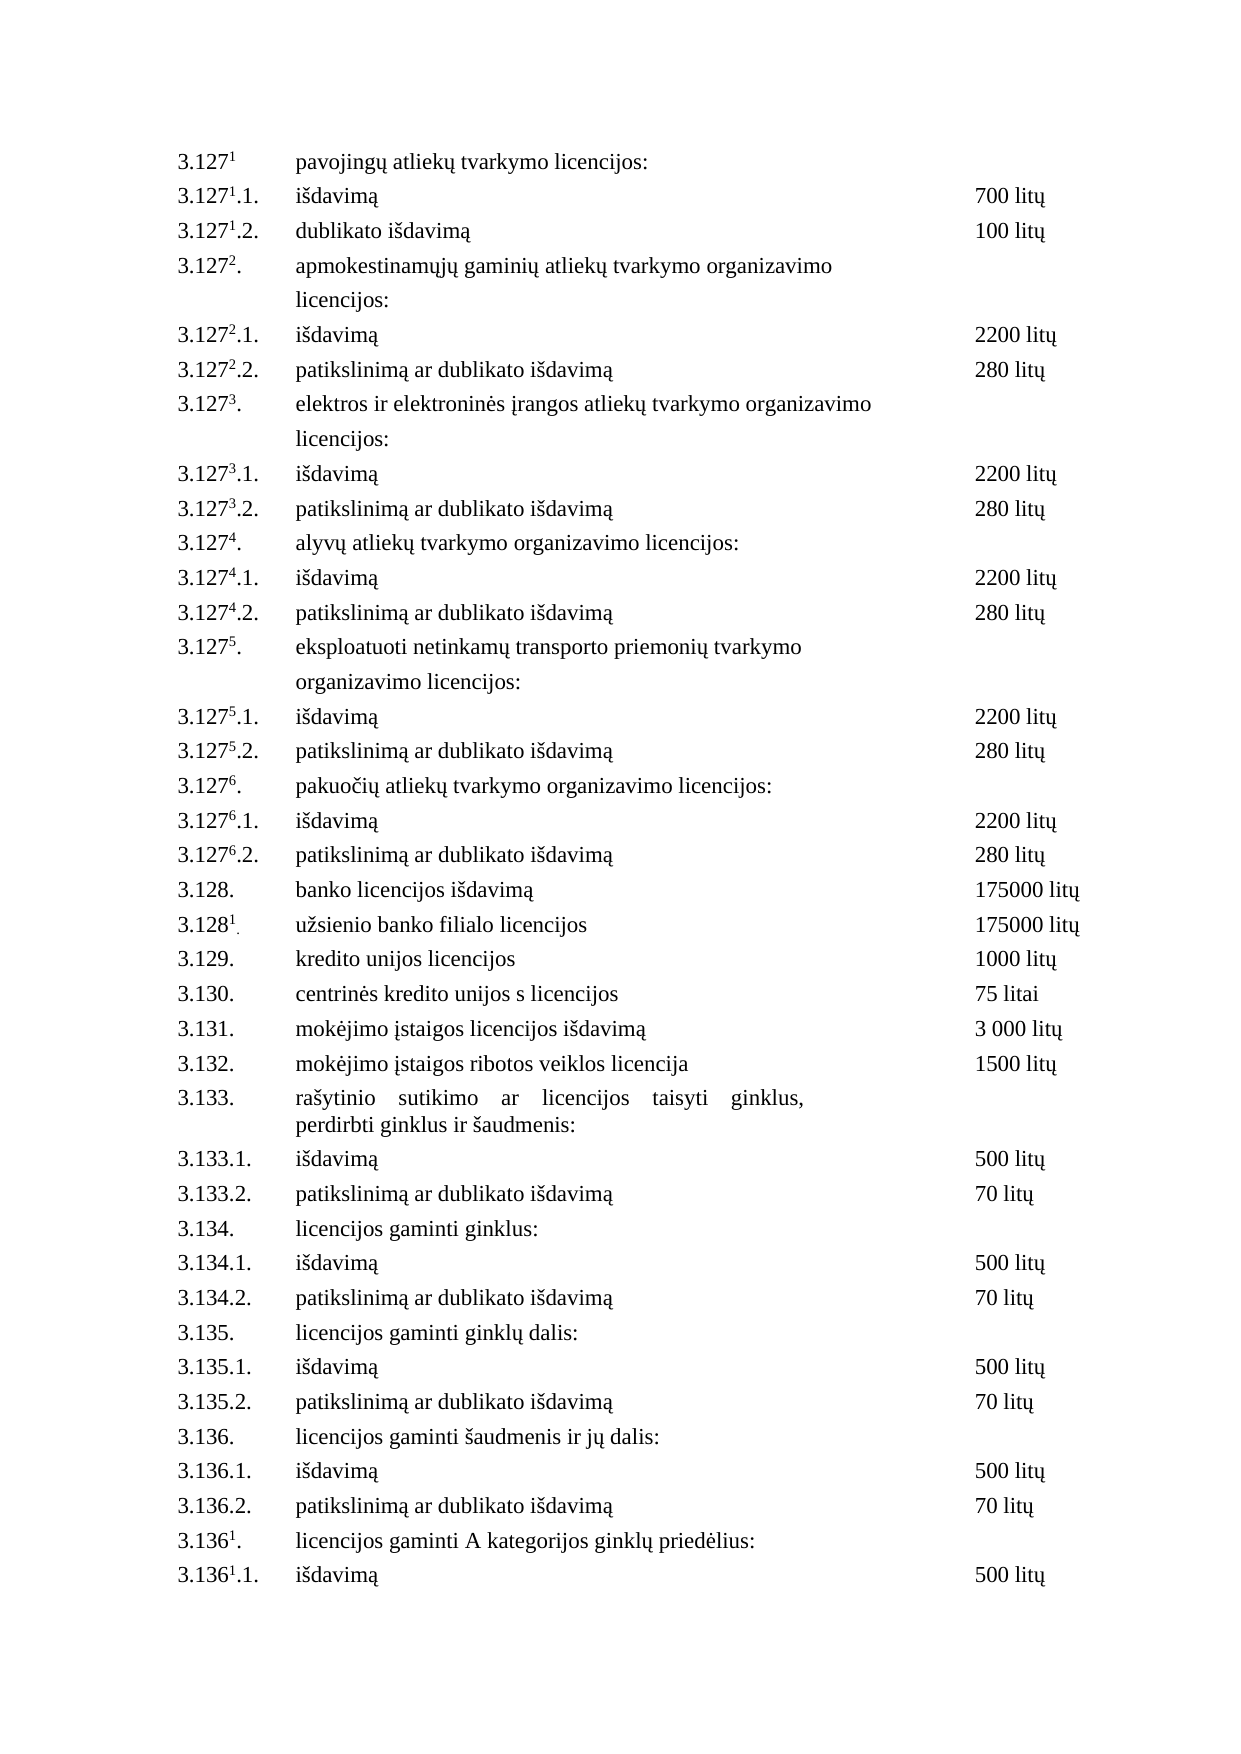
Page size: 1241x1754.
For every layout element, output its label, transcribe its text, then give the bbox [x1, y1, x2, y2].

text 3.1361.1. išdavimą 500 litų [177, 1562, 1122, 1588]
text 3.1276. pakuočių atliekų tvarkymo organizavimo licencijos: [177, 772, 1122, 798]
text 3.1361. licencijos gaminti A kategorijos ginklų priedėlius: [177, 1527, 1122, 1553]
text 3.136.1. išdavimą 500 litų [177, 1457, 1122, 1484]
text 3.128. banko licencijos išdavimą 175000 litų [177, 876, 1122, 902]
text 3.132. mokėjimo įstaigos ribotos veiklos licencija 1500 litų [177, 1049, 1122, 1076]
text 3.1275.2. patikslinimą ar dublikato išdavimą 280 litų [177, 737, 1122, 764]
text 3.1275. eksploatuoti netinkamų transporto priemonių tvarkymo [177, 633, 1122, 660]
text 3.135.1. išdavimą 500 litų [177, 1353, 1122, 1380]
text 3.130. centrinės kredito unijos s licencijos 75 litai [177, 980, 1122, 1007]
text 3.134.1. išdavimą 500 litų [177, 1249, 1122, 1276]
text 3.1273.2. patikslinimą ar dublikato išdavimą 280 litų [177, 494, 1122, 521]
text 3.1272.1. išdavimą 2200 litų [177, 321, 1122, 347]
text 3.136. licencijos gaminti šaudmenis ir jų dalis: [177, 1423, 1122, 1449]
text 3.1272. apmokestinamųjų gaminių atliekų tvarkymo organizavimo [177, 252, 1122, 278]
text 3.1271.2. dublikato išdavimą 100 litų [177, 217, 1122, 243]
text organizavimo licencijos: [177, 668, 1122, 694]
text 3.133.1. išdavimą 500 litų [177, 1145, 1122, 1172]
text 3.1271.1. išdavimą 700 litų [177, 182, 1122, 209]
text 3.1274.1. išdavimą 2200 litų [177, 564, 1122, 590]
text 3.1273. elektros ir elektroninės įrangos atliekų tvarkymo organizavimo [177, 391, 1122, 417]
text licencijos: [177, 425, 1122, 452]
text 3.1272.2. patikslinimą ar dublikato išdavimą 280 litų [177, 356, 1122, 382]
text 3.1273.1. išdavimą 2200 litų [177, 460, 1122, 486]
text 3.1274.2. patikslinimą ar dublikato išdavimą 280 litų [177, 599, 1122, 625]
text 3.133. rašytinio sutikimo ar licencijos taisyti ginklus, perdirbti ginklus ir šaudmenis: [177, 1084, 827, 1137]
text 3.131. mokėjimo įstaigos licencijos išdavimą 3 000 litų [177, 1015, 1122, 1041]
text 3.134.2. patikslinimą ar dublikato išdavimą 70 litų [177, 1284, 1122, 1310]
text 3.129. kredito unijos licencijos 1000 litų [177, 946, 1122, 972]
text 3.135.2. patikslinimą ar dublikato išdavimą 70 litų [177, 1388, 1122, 1414]
text 3.134. licencijos gaminti ginklus: [177, 1215, 1122, 1241]
text 3.136.2. patikslinimą ar dublikato išdavimą 70 litų [177, 1492, 1122, 1518]
text 3.1275.1. išdavimą 2200 litų [177, 703, 1122, 729]
text 3.1271 pavojingų atliekų tvarkymo licencijos: [177, 148, 1122, 174]
text 3.1274. alyvų atliekų tvarkymo organizavimo licencijos: [177, 529, 1122, 556]
text 3.1276.1. išdavimą 2200 litų [177, 807, 1122, 833]
text 3.1281. užsienio banko filialo licencijos 175000 litų [177, 911, 1122, 937]
text 3.1276.2. patikslinimą ar dublikato išdavimą 280 litų [177, 841, 1122, 868]
text 3.135. licencijos gaminti ginklų dalis: [177, 1319, 1122, 1345]
text licencijos: [177, 286, 1122, 313]
text 3.133.2. patikslinimą ar dublikato išdavimą 70 litų [177, 1180, 1122, 1206]
